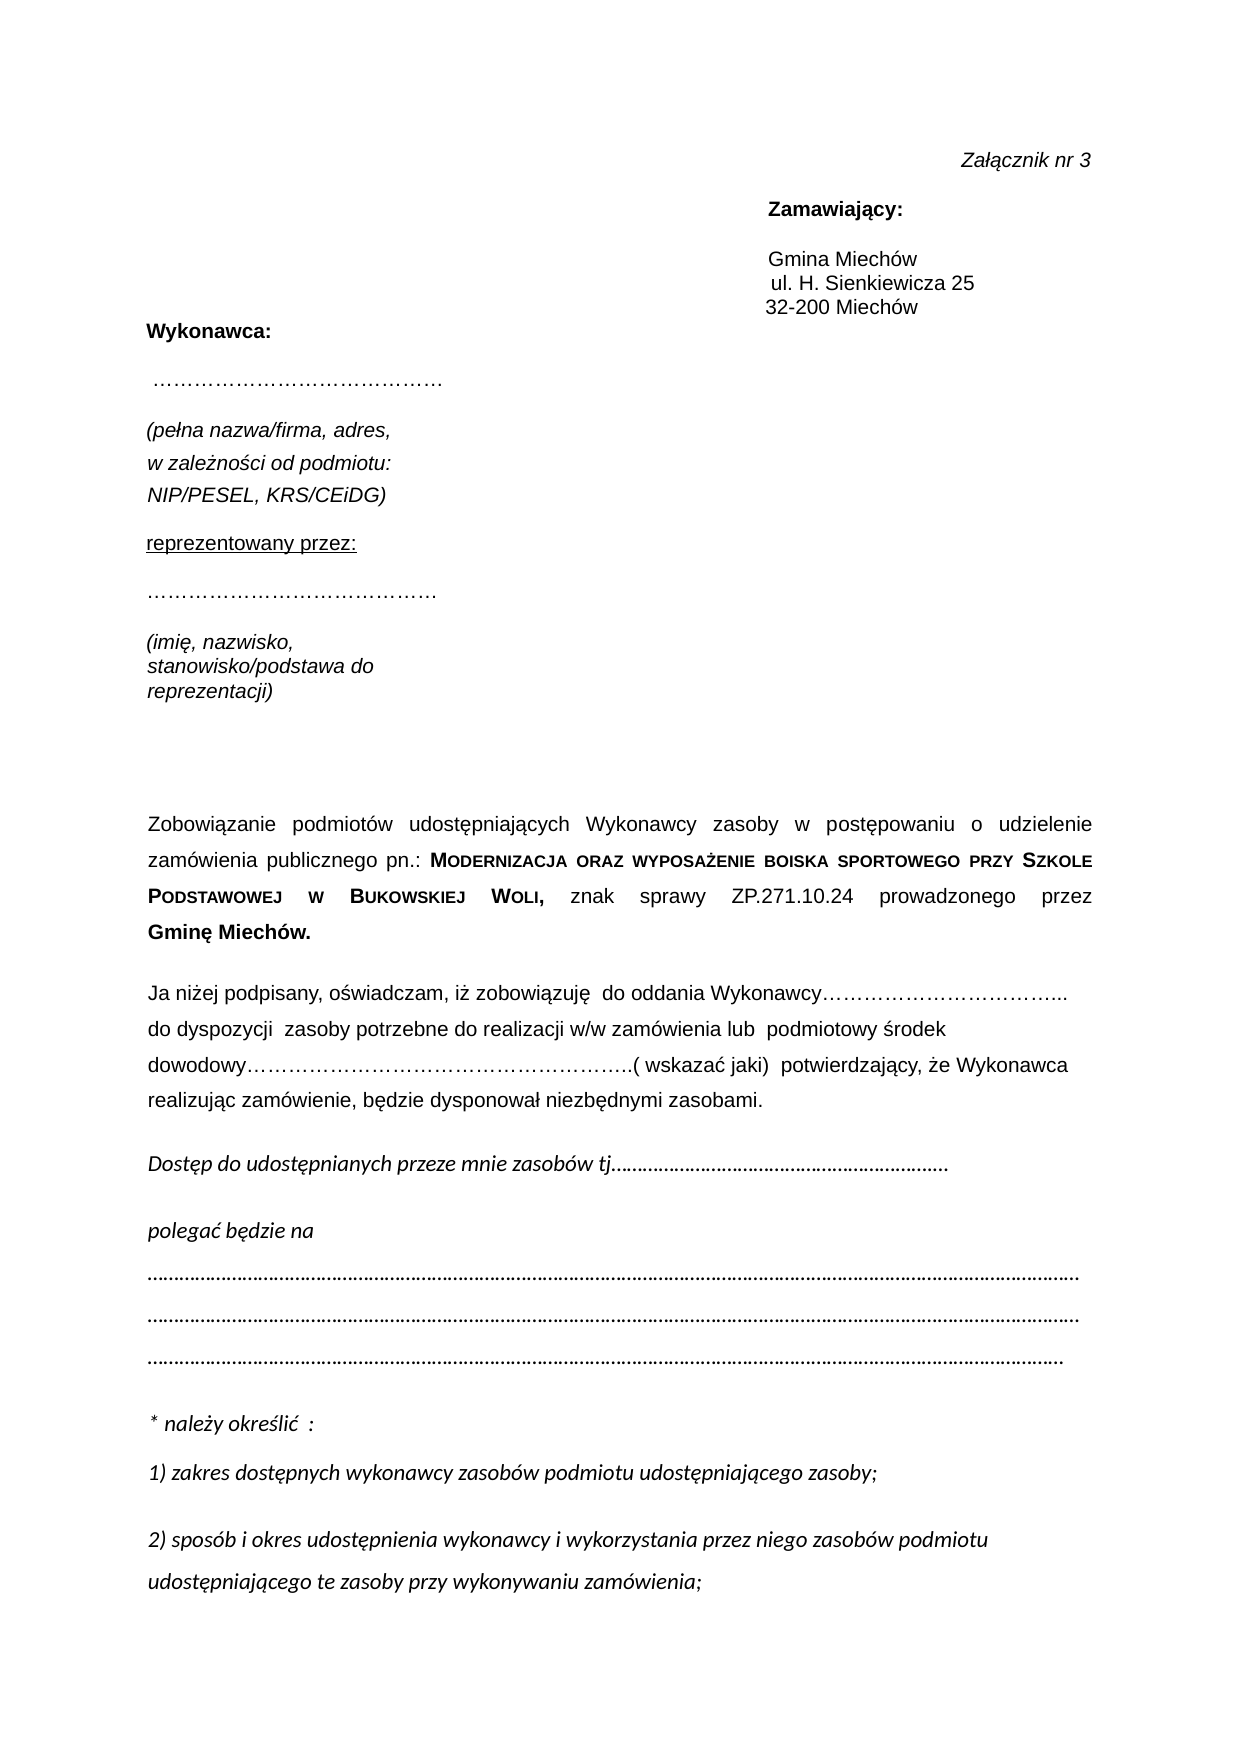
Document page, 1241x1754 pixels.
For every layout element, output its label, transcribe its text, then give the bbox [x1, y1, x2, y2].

list 2) sposób i okres udostępnienia wykonawcy i wykorzystania przez niego zasobów podmiotu udostępniającego te zasoby przy wykonywaniu zamówienia; [148, 1525, 1093, 1595]
text ul. H. Sienkiewicza 25 [146, 271, 1093, 295]
text Wykonawca: [146, 319, 1093, 343]
list Dostęp do udostępnianych przeze mnie zasobów tj…………………………………………………….… [148, 1149, 1093, 1177]
text reprezentowany przez: [146, 531, 467, 554]
text Zamawiający: [768, 197, 1093, 221]
text Załącznik nr 3 [768, 148, 1093, 172]
text …………………………………… [146, 579, 761, 603]
text …………………………………… [146, 367, 761, 391]
list polegać będzie na [148, 1216, 1093, 1244]
text Ja niżej podpisany, oświadczam, iż zobowiązuję do oddania Wykonawcy……………………………... do dyspozycji zasoby potrzebne do realizacji w/w zamówienia lub podmiotowy środek dowodowy………………………………………………..( wskazać jaki) potwierdzający, że Wykonawca realizując zamówienie, będzie dysponował niezbędnymi zasobami. [148, 981, 1093, 1112]
text 32-200 Miechów [146, 295, 1093, 319]
text (pełna nazwa/firma, adres, w zależności od podmiotu: NIP/PESEL, KRS/CEiDG) [146, 418, 467, 507]
list * należy określić : [148, 1409, 1093, 1437]
text (imię, nazwisko, stanowisko/podstawa do reprezentacji) [146, 630, 467, 702]
list …………………………………………………………………………………………………………………………………………………………………………………………………………………………………………………………………………………………………………………………………………………………………………………………………………………………………………………………………………………… [148, 1258, 1093, 1370]
list 1) zakres dostępnych wykonawcy zasobów podmiotu udostępniającego zasoby; [148, 1458, 1093, 1486]
text Zobowiązanie podmiotów udostępniających Wykonawcy zasoby w postępowaniu o udzielenie zamówienia publicznego pn.: Modernizacja oraz wyposażenie boiska sportowego przy Szkole Podstawowej w Bukowskiej Woli, znak sprawy ZP.271.10.24 prowadzonego przez Gminę Miechów. [148, 812, 1093, 943]
text Gmina Miechów [768, 247, 1093, 271]
